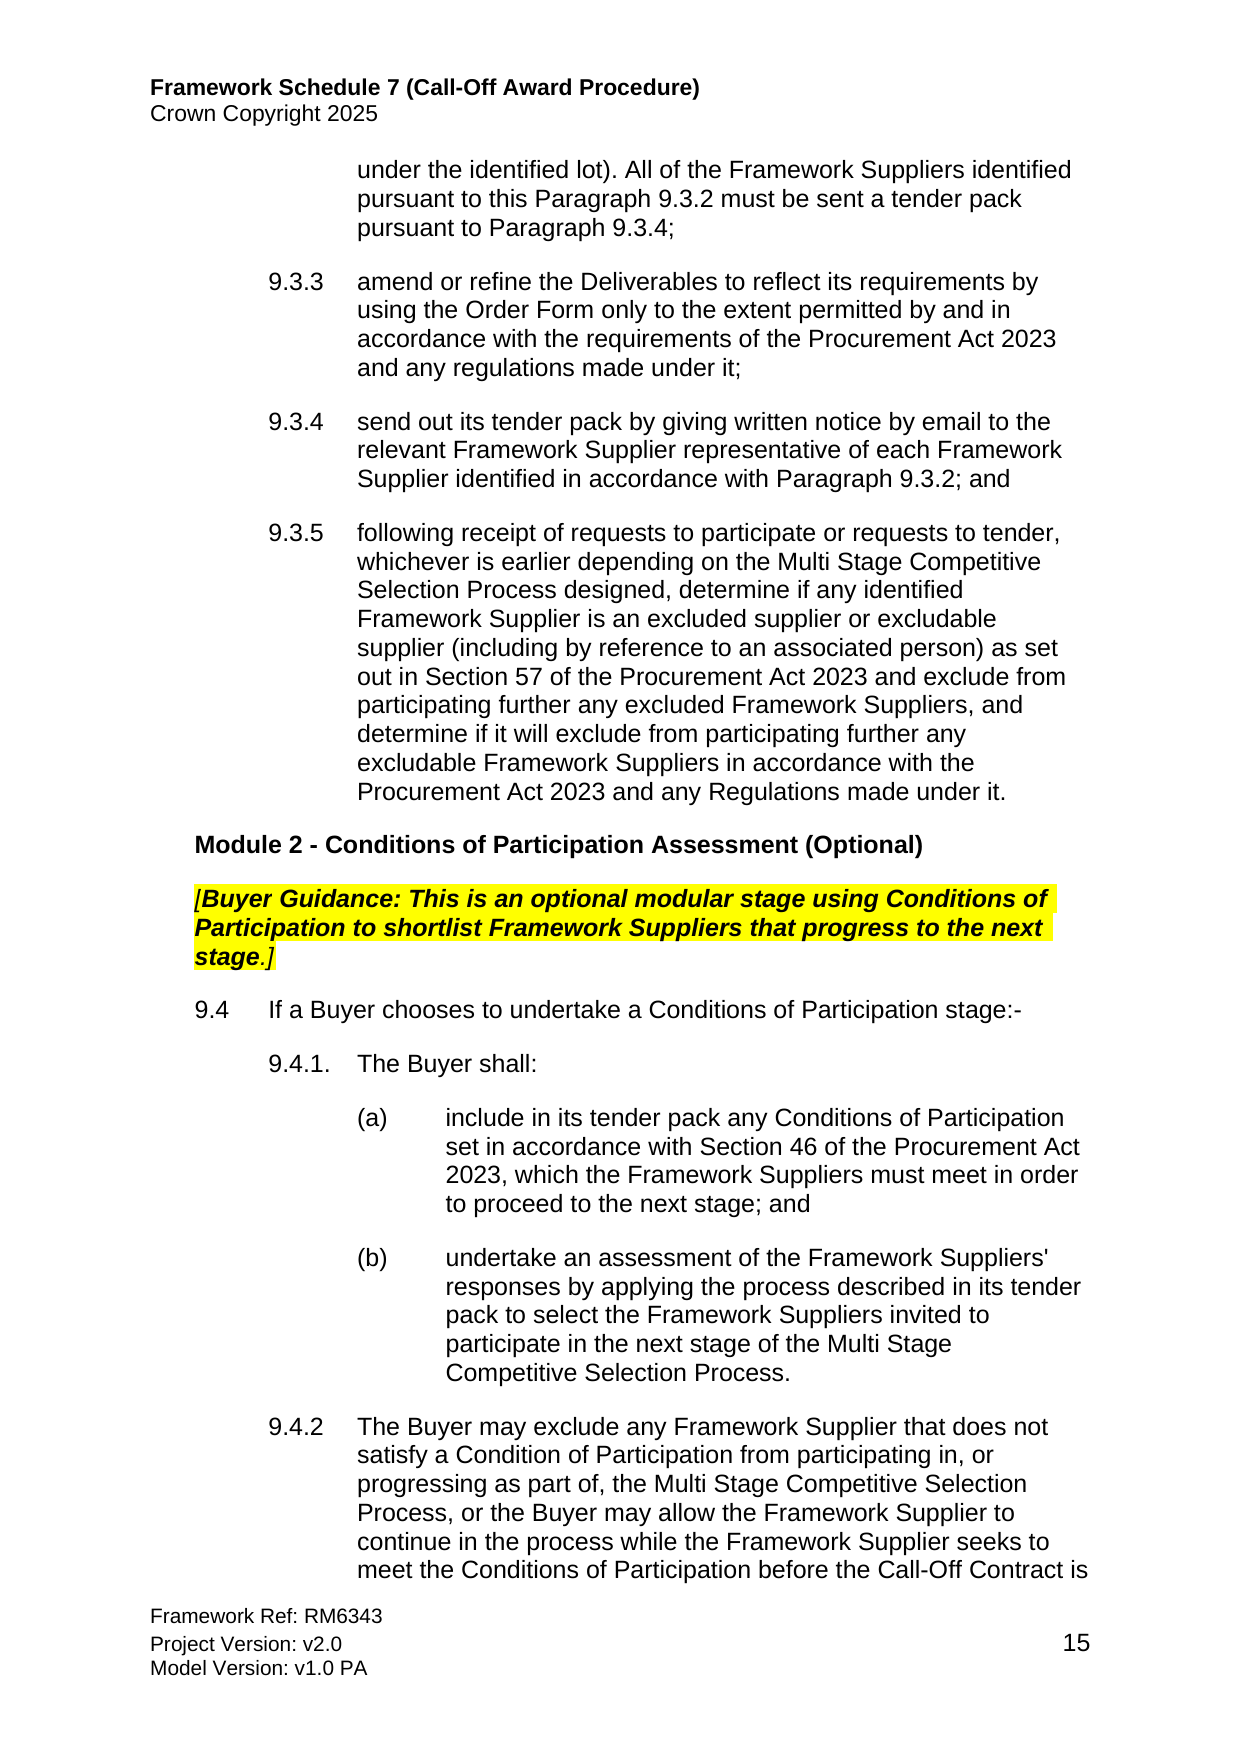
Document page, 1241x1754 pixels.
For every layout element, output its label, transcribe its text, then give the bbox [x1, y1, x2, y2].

text 9.3.5 following receipt of requests to participate or requests to tender, whichever is earlier depending on the Multi Stage Competitive Selection Process designed, determine if any identified Framework Supplier is an excluded supplier or excludable supplier (including by reference to an associated person) as set out in Section 57 of the Procurement Act 2023 and exclude from participating further any excluded Framework Suppliers, and determine if it will exclude from participating further any excludable Framework Suppliers in accordance with the Procurement Act 2023 and any Regulations made under it. [268, 518, 1090, 805]
list include in its tender pack any Conditions of Participation set in accordance with Section 46 of the Procurement Act 2023, which the Framework Suppliers must meet in order to proceed to the next stage; and [357, 1103, 1090, 1218]
list undertake an assessment of the Framework Suppliers' responses by applying the process described in its tender pack to select the Framework Suppliers invited to participate in the next stage of the Multi Stage Competitive Selection Process. [357, 1243, 1090, 1386]
text Module 2 - Conditions of Participation Assessment (Optional) [194, 830, 1090, 859]
text under the identified lot). All of the Framework Suppliers identified pursuant to this Paragraph 9.3.2 must be sent a tender pack pursuant to Paragraph 9.3.4; [268, 155, 1090, 241]
text [Buyer Guidance: This is an optional modular stage using Conditions of Participation to shortlist Framework Suppliers that progress to the next stage.] [194, 884, 1090, 970]
text 9.3.3 amend or refine the Deliverables to reflect its requirements by using the Order Form only to the extent permitted by and in accordance with the requirements of the Procurement Act 2023 and any regulations made under it; [268, 266, 1090, 381]
text 9.4.2 The Buyer may exclude any Framework Supplier that does not satisfy a Condition of Participation from participating in, or progressing as part of, the Multi Stage Competitive Selection Process, or the Buyer may allow the Framework Supplier to continue in the process while the Framework Supplier seeks to meet the Conditions of Participation before the Call-Off Contract is [268, 1411, 1090, 1584]
text 9.4 If a Buyer chooses to undertake a Conditions of Participation stage:- [194, 995, 1090, 1024]
text 9.3.4 send out its tender pack by giving written notice by email to the relevant Framework Supplier representative of each Framework Supplier identified in accordance with Paragraph 9.3.2; and [268, 406, 1090, 493]
text 9.4.1. The Buyer shall: [268, 1049, 1090, 1078]
